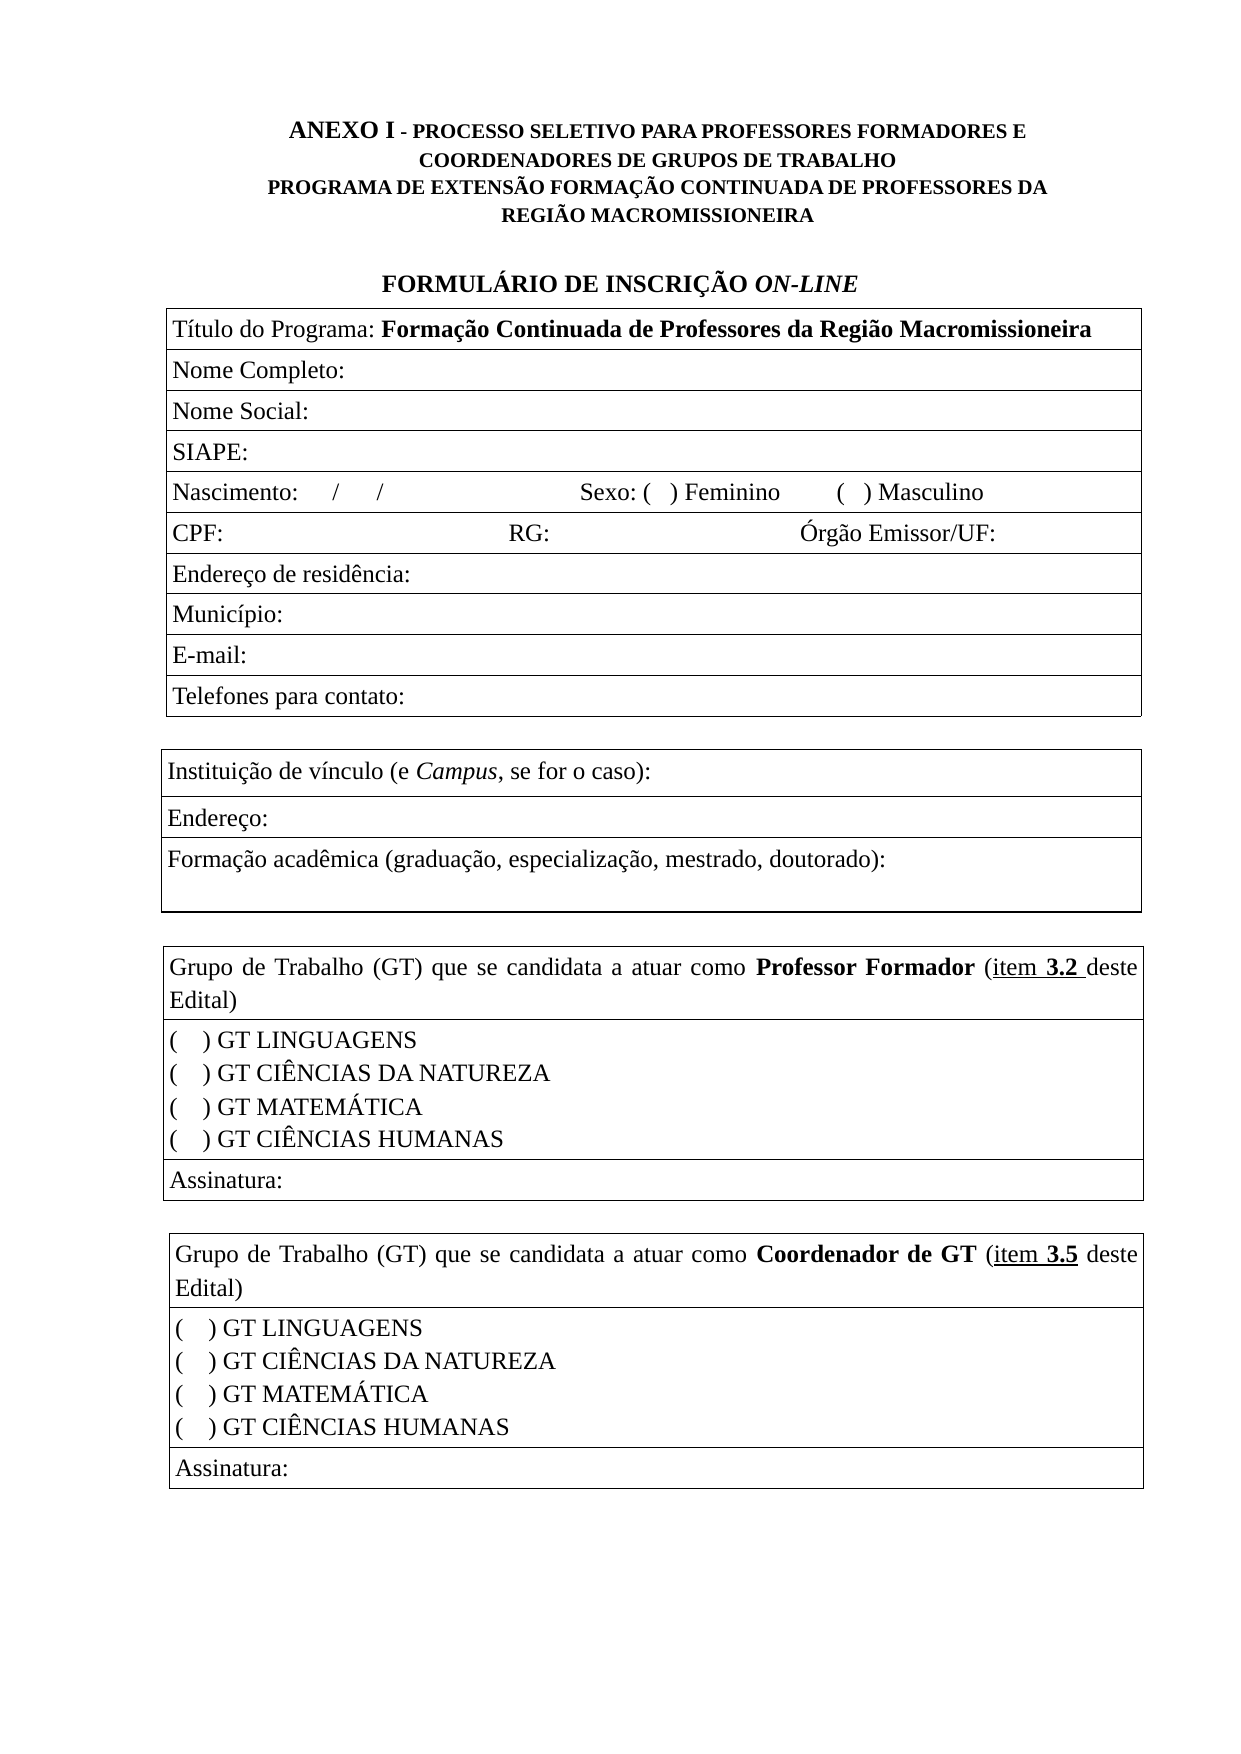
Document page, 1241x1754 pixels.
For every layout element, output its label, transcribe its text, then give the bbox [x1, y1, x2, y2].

table_cell Telefones para contato: [167, 676, 1141, 716]
table_cell Nome Social: [167, 391, 1141, 430]
table_cell E-mail: [167, 635, 1141, 675]
table_cell Endereço: [162, 797, 1141, 837]
table_cell Formação acadêmica (graduação, especialização, mestrado, doutorado): [162, 838, 1141, 911]
table_cell CPF: RG: Órgão Emissor/UF: [167, 513, 1141, 553]
table_header Grupo de Trabalho (GT) que se candidata a atuar como Professor Formador (item 3.2 deste Edital) [164, 947, 1143, 1019]
table_header Grupo de Trabalho (GT) que se candidata a atuar como Coordenador de GT (item 3.5 deste Edital) [170, 1234, 1143, 1307]
table_header Instituição de vínculo (e Campus, se for o caso): [162, 750, 1141, 796]
table_cell Nome Completo: [167, 350, 1141, 390]
table_cell SIAPE: [167, 431, 1141, 471]
table_header Título do Programa: Formação Continuada de Professores da Região Macromissioneira [167, 309, 1141, 349]
table_cell Município: [167, 594, 1141, 634]
table_cell Assinatura: [164, 1160, 1143, 1200]
table_cell ( ) GT LINGUAGENS ( ) GT CIÊNCIAS DA NATUREZA ( ) GT MATEMÁTICA ( ) GT CIÊNCIAS HUMANAS [164, 1020, 1143, 1159]
table_cell Nascimento: / / Sexo: ( ) Feminino ( ) Masculino [167, 472, 1141, 512]
text ANEXO I - PROCESSO SELETIVO PARA PROFESSORES FORMADORES E COORDENADORES DE GRUPOS DE TRABALHO [252, 115, 1063, 172]
table_cell Assinatura: [170, 1448, 1143, 1488]
text PROGRAMA DE EXTENSÃO FORMAÇÃO CONTINUADA DE PROFESSORES DA REGIÃO MACROMISSIONEIRA [252, 175, 1063, 227]
text FORMULÁRIO DE INSCRIÇÃO ON-LINE [177, 269, 1063, 298]
table_cell Endereço de residência: [167, 554, 1141, 593]
table_cell ( ) GT LINGUAGENS ( ) GT CIÊNCIAS DA NATUREZA ( ) GT MATEMÁTICA ( ) GT CIÊNCIAS HUMANAS [170, 1308, 1143, 1447]
